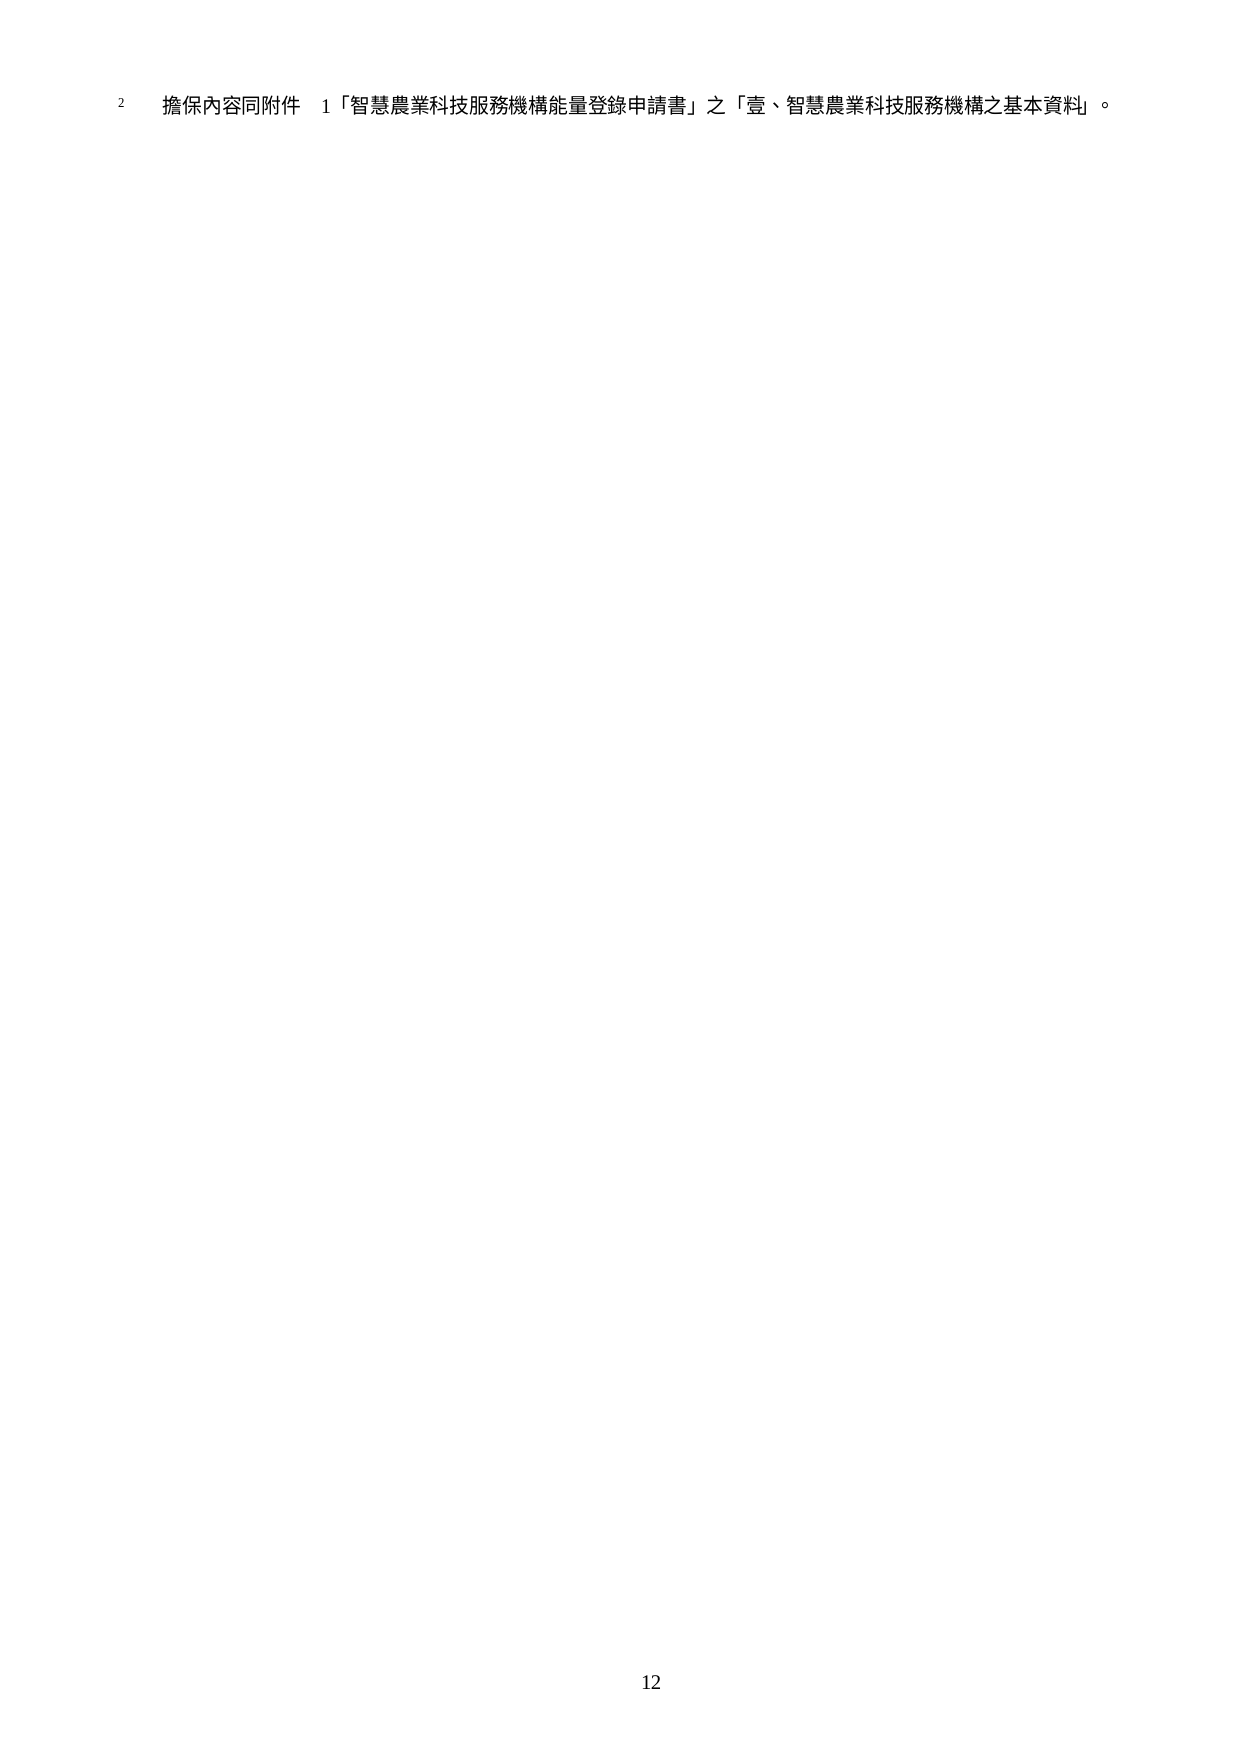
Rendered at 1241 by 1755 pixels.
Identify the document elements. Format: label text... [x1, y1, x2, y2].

text 2 擔保內容同附件 1「智慧農業科技服務機構能量登錄申請書」之「壹、智慧農業科技服務機構之基本資料」。 [118, 89, 1193, 120]
